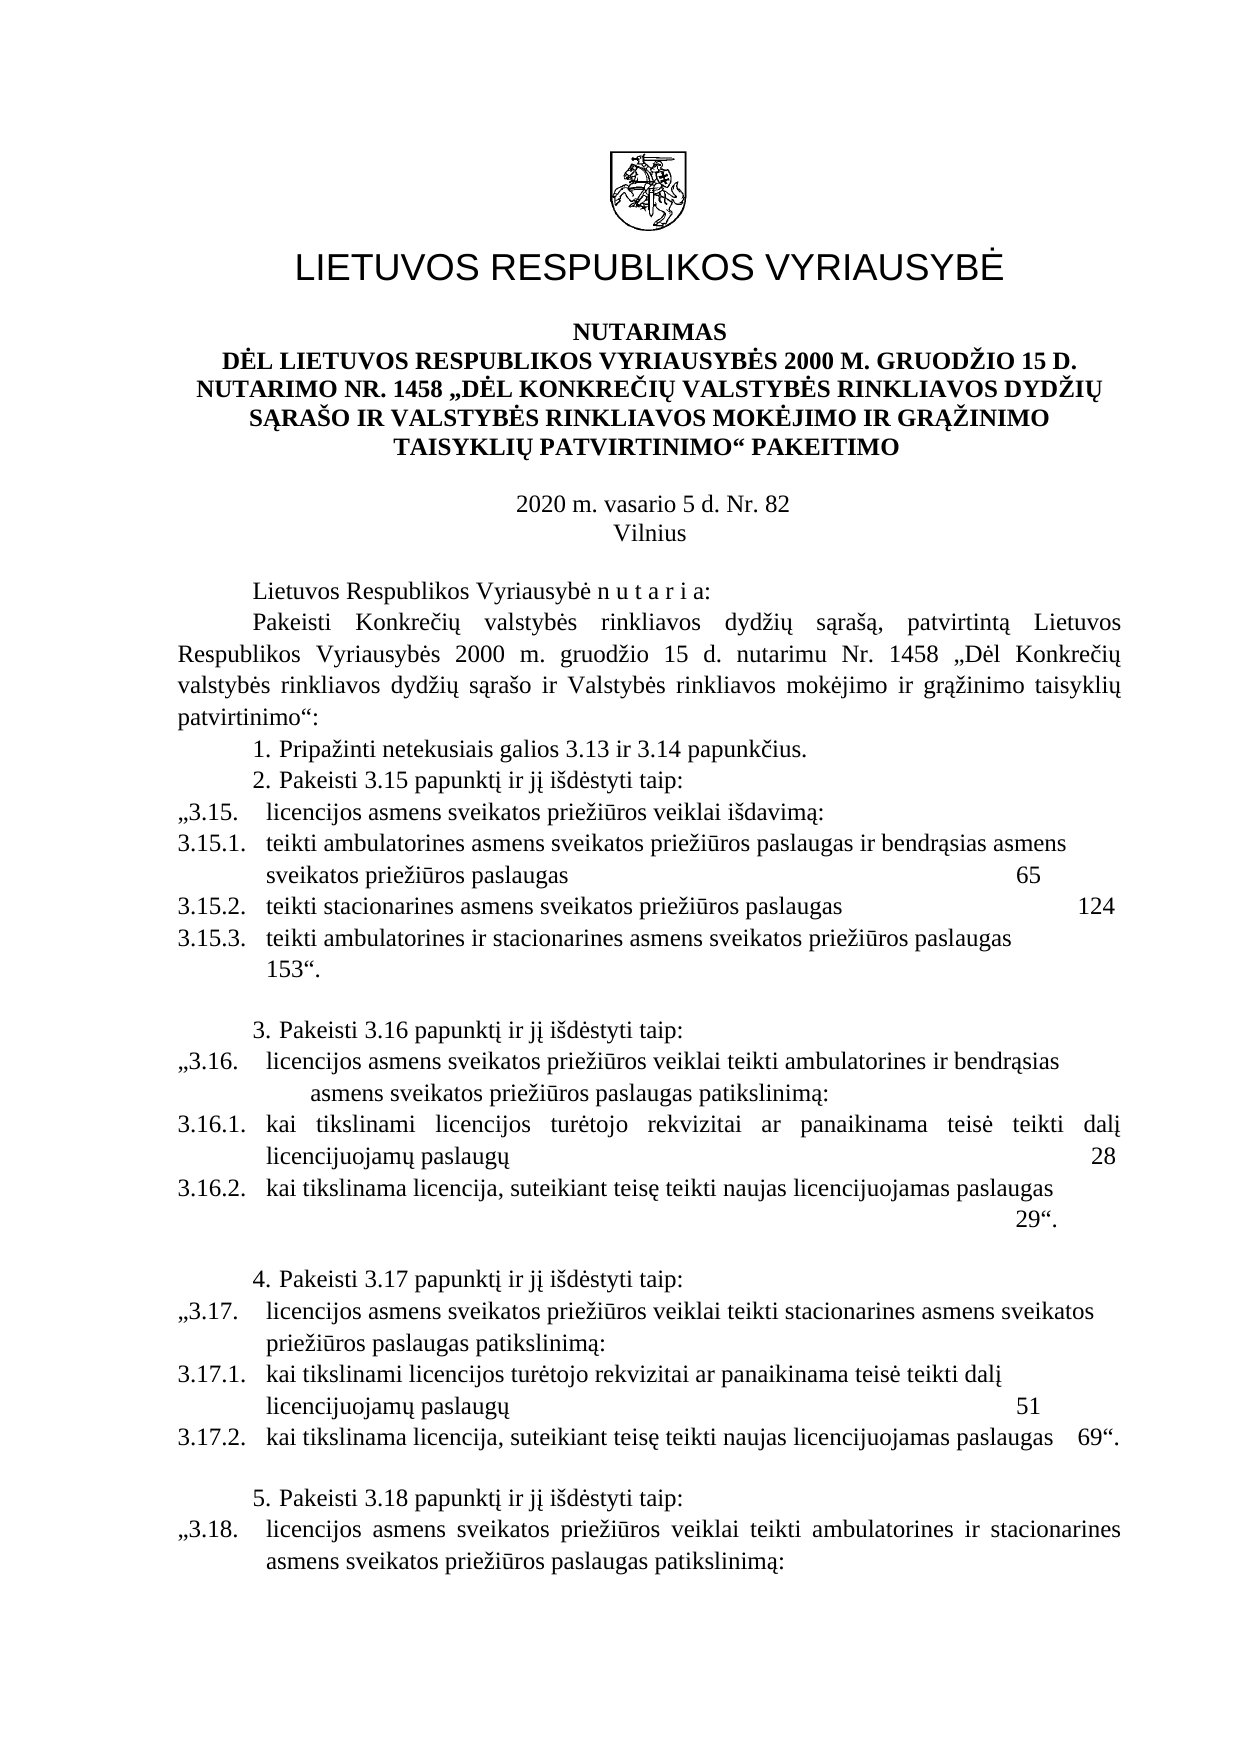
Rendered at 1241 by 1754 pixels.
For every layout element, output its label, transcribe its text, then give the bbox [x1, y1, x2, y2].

text „3.18. licencijos asmens sveikatos priežiūros veiklai teikti ambulatorines ir stacionarines asmens sveikatos priežiūros paslaugas patikslinimą: [177, 1514, 1122, 1574]
text 3.16.2. kai tikslinama licencija, suteikiant teisę teikti naujas licencijuojamas paslaugas 29“. [177, 1173, 1122, 1233]
text 3.15.3. teikti ambulatorines ir stacionarines asmens sveikatos priežiūros paslaugas 153“. [177, 923, 1122, 983]
text „3.17. licencijos asmens sveikatos priežiūros veiklai teikti stacionarines asmens sveikatos priežiūros paslaugas patikslinimą: [177, 1296, 1122, 1356]
text Lietuvos Respublikos Vyriausybė n u t a r i a: [177, 576, 1122, 604]
text 4. Pakeisti 3.17 papunktį ir jį išdėstyti taip: [252, 1264, 1122, 1293]
text 3. Pakeisti 3.16 papunktį ir jį išdėstyti taip: [252, 1015, 1122, 1044]
text DĖL LIETUVOS RESPUBLIKOS VYRIAUSYBĖS 2000 M. GRUODŽIO 15 D. NUTARIMO NR. 1458 „DĖL KONKREČIŲ VALSTYBĖS RINKLIAVOS DYDŽIŲ SĄRAŠO IR VALSTYBĖS RINKLIAVOS MOKĖJIMO IR GRĄŽINIMO TAISYKLIŲ PATVIRTINIMO“ PAKEITIMO [177, 346, 1122, 461]
text Vilnius [177, 518, 1122, 547]
text 3.16.1. kai tikslinami licencijos turėtojo rekvizitai ar panaikinama teisė teikti dalį licencijuojamų paslaugų 28 [177, 1109, 1122, 1170]
text nutarimas [177, 317, 1122, 346]
text 5. Pakeisti 3.18 papunktį ir jį išdėstyti taip: [252, 1483, 1122, 1511]
text Lietuvos Respublikos Vyriausybė [177, 245, 1122, 288]
text Pakeisti Konkrečių valstybės rinkliavos dydžių sąrašą, patvirtintą Lietuvos Respublikos Vyriausybės 2000 m. gruodžio 15 d. nutarimu Nr. 1458 „Dėl Konkrečių valstybės rinkliavos dydžių sąrašo ir Valstybės rinkliavos mokėjimo ir grąžinimo taisyklių patvirtinimo“: [177, 607, 1122, 731]
text 2020 m. vasario 5 d. Nr. 82 [177, 489, 1122, 518]
text 1. Pripažinti netekusiais galios 3.13 ir 3.14 papunkčius. [252, 734, 1122, 762]
text 3.17.2. kai tikslinama licencija, suteikiant teisę teikti naujas licencijuojamas paslaugas 69“. [177, 1422, 1122, 1451]
text 3.17.1. kai tikslinami licencijos turėtojo rekvizitai ar panaikinama teisė teikti dalį licencijuojamų paslaugų 51 [177, 1359, 1122, 1419]
text 3.15.1. teikti ambulatorines asmens sveikatos priežiūros paslaugas ir bendrąsias asmens sveikatos priežiūros paslaugas 65 [177, 828, 1122, 889]
text „3.15. licencijos asmens sveikatos priežiūros veiklai išdavimą: [177, 797, 1122, 826]
text „3.16. licencijos asmens sveikatos priežiūros veiklai teikti ambulatorines ir bendrąsias asmens sveikatos priežiūros paslaugas patikslinimą: [177, 1046, 1122, 1107]
text 3.15.2. teikti stacionarines asmens sveikatos priežiūros paslaugas 124 [177, 891, 1122, 920]
text 2. Pakeisti 3.15 papunktį ir jį išdėstyti taip: [252, 765, 1122, 794]
